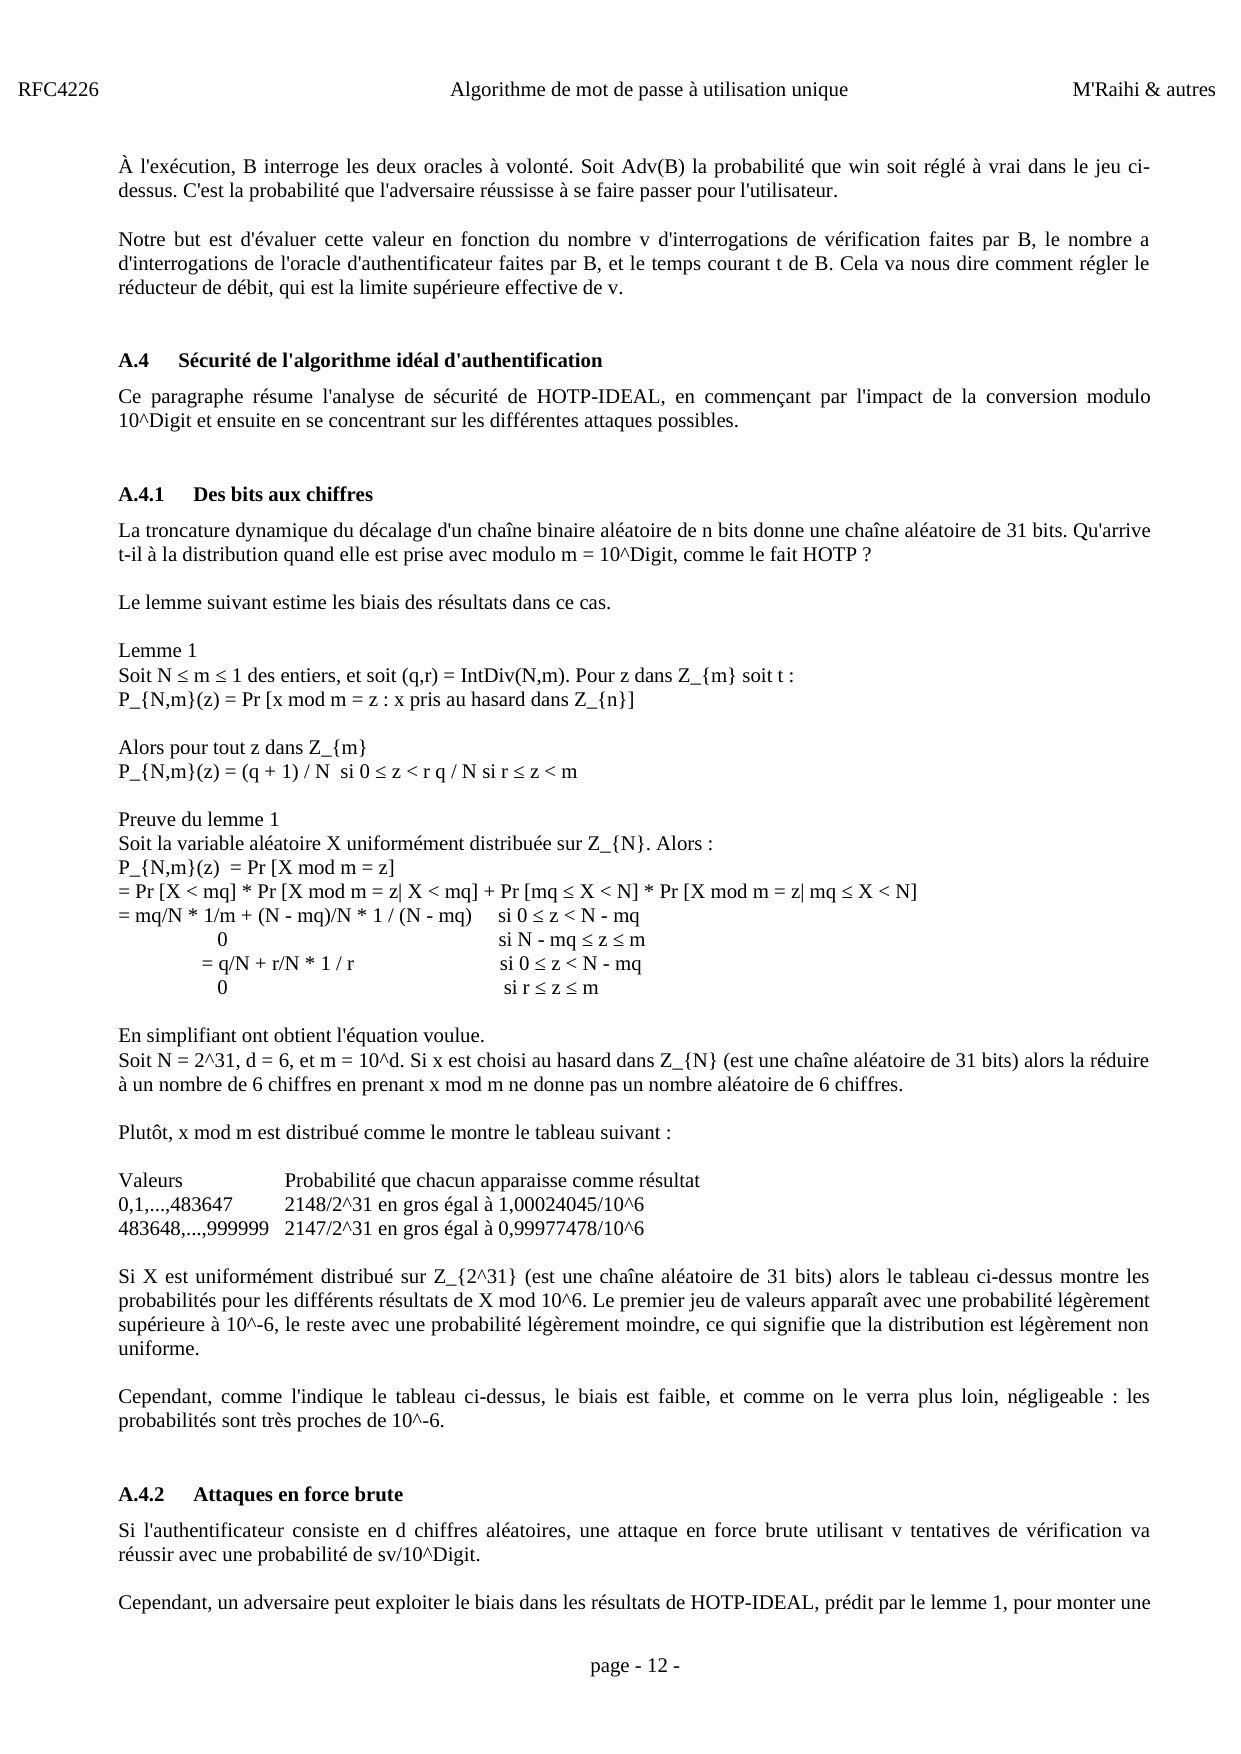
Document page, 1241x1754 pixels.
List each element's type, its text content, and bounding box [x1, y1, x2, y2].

text P_{N,m}(z) = Pr [X mod m = z] [118, 855, 1152, 879]
text 0 si r ≤ z ≤ m [118, 975, 1152, 999]
text La troncature dynamique du décalage d'un chaîne binaire aléatoire de n bits donne une chaîne aléatoire de 31 bits. Qu'arrive t-il à la distribution quand elle est prise avec modulo m = 10^Digit, comme le fait HOTP ? [118, 518, 1152, 566]
text 0,1,...,483647 2148/2^31 en gros égal à 1,00024045/10^6 [118, 1192, 1152, 1216]
text Plutôt, x mod m est distribué comme le montre le tableau suivant : [118, 1120, 1152, 1144]
text Lemme 1 [118, 638, 1152, 662]
text P_{N,m}(z) = Pr [x mod m = z : x pris au hasard dans Z_{n}] [118, 687, 1152, 711]
text Soit la variable aléatoire X uniformément distribuée sur Z_{N}. Alors : [118, 831, 1152, 855]
text Notre but est d'évaluer cette valeur en fonction du nombre v d'interrogations de vérification faites par B, le nombre a d'interrogations de l'oracle d'authentificateur faites par B, et le temps courant t de B. Cela va nous dire comment régler le réducteur de débit, qui est la limite supérieure effective de v. [118, 227, 1152, 299]
text Preuve du lemme 1 [118, 807, 1152, 831]
text = Pr [X < mq] * Pr [X mod m = z| X < mq] + Pr [mq ≤ X < N] * Pr [X mod m = z| mq ≤ X < N] [118, 879, 1152, 903]
text 483648,...,999999 2147/2^31 en gros égal à 0,99977478/10^6 [118, 1216, 1152, 1240]
text Soit N = 2^31, d = 6, et m = 10^d. Si x est choisi au hasard dans Z_{N} (est une chaîne aléatoire de 31 bits) alors la réduire à un nombre de 6 chiffres en prenant x mod m ne donne pas un nombre aléatoire de 6 chiffres. [118, 1047, 1152, 1096]
subtitle A.4 Sécurité de l'algorithme idéal d'authentification [118, 348, 1152, 372]
text Cependant, un adversaire peut exploiter le biais dans les résultats de HOTP-IDEAL, prédit par le lemme 1, pour monter une [118, 1590, 1152, 1614]
text 0 si N - mq ≤ z ≤ m [118, 927, 1152, 951]
text = q/N + r/N * 1 / r si 0 ≤ z < N - mq [118, 951, 1152, 975]
text = mq/N * 1/m + (N - mq)/N * 1 / (N - mq) si 0 ≤ z < N - mq [118, 903, 1152, 927]
text Cependant, comme l'indique le tableau ci-dessus, le biais est faible, et comme on le verra plus loin, négligeable : les probabilités sont très proches de 10^-6. [118, 1384, 1152, 1432]
text En simplifiant ont obtient l'équation voulue. [118, 1023, 1152, 1047]
text Ce paragraphe résume l'analyse de sécurité de HOTP-IDEAL, en commençant par l'impact de la conversion modulo 10^Digit et ensuite en se concentrant sur les différentes attaques possibles. [118, 384, 1152, 432]
text Si X est uniformément distribué sur Z_{2^31} (est une chaîne aléatoire de 31 bits) alors le tableau ci-dessus montre les probabilités pour les différents résultats de X mod 10^6. Le premier jeu de valeurs apparaît avec une probabilité légèrement supérieure à 10^-6, le reste avec une probabilité légèrement moindre, ce qui signifie que la distribution est légèrement non uniforme. [118, 1264, 1152, 1360]
text Alors pour tout z dans Z_{m} [118, 735, 1152, 759]
text Le lemme suivant estime les biais des résultats dans ce cas. [118, 590, 1152, 614]
subtitle A.4.2 Attaques en force brute [118, 1482, 1152, 1506]
text À l'exécution, B interroge les deux oracles à volonté. Soit Adv(B) la probabilité que win soit réglé à vrai dans le jeu ci-dessus. C'est la probabilité que l'adversaire réussisse à se faire passer pour l'utilisateur. [118, 154, 1152, 202]
text Si l'authentificateur consiste en d chiffres aléatoires, une attaque en force brute utilisant v tentatives de vérification va réussir avec une probabilité de sv/10^Digit. [118, 1518, 1152, 1566]
text Valeurs Probabilité que chacun apparaisse comme résultat [118, 1168, 1152, 1192]
text Soit N ≤ m ≤ 1 des entiers, et soit (q,r) = IntDiv(N,m). Pour z dans Z_{m} soit t : [118, 662, 1152, 687]
text P_{N,m}(z) = (q + 1) / N si 0 ≤ z < r q / N si r ≤ z < m [118, 759, 1152, 783]
subtitle A.4.1 Des bits aux chiffres [118, 482, 1152, 506]
